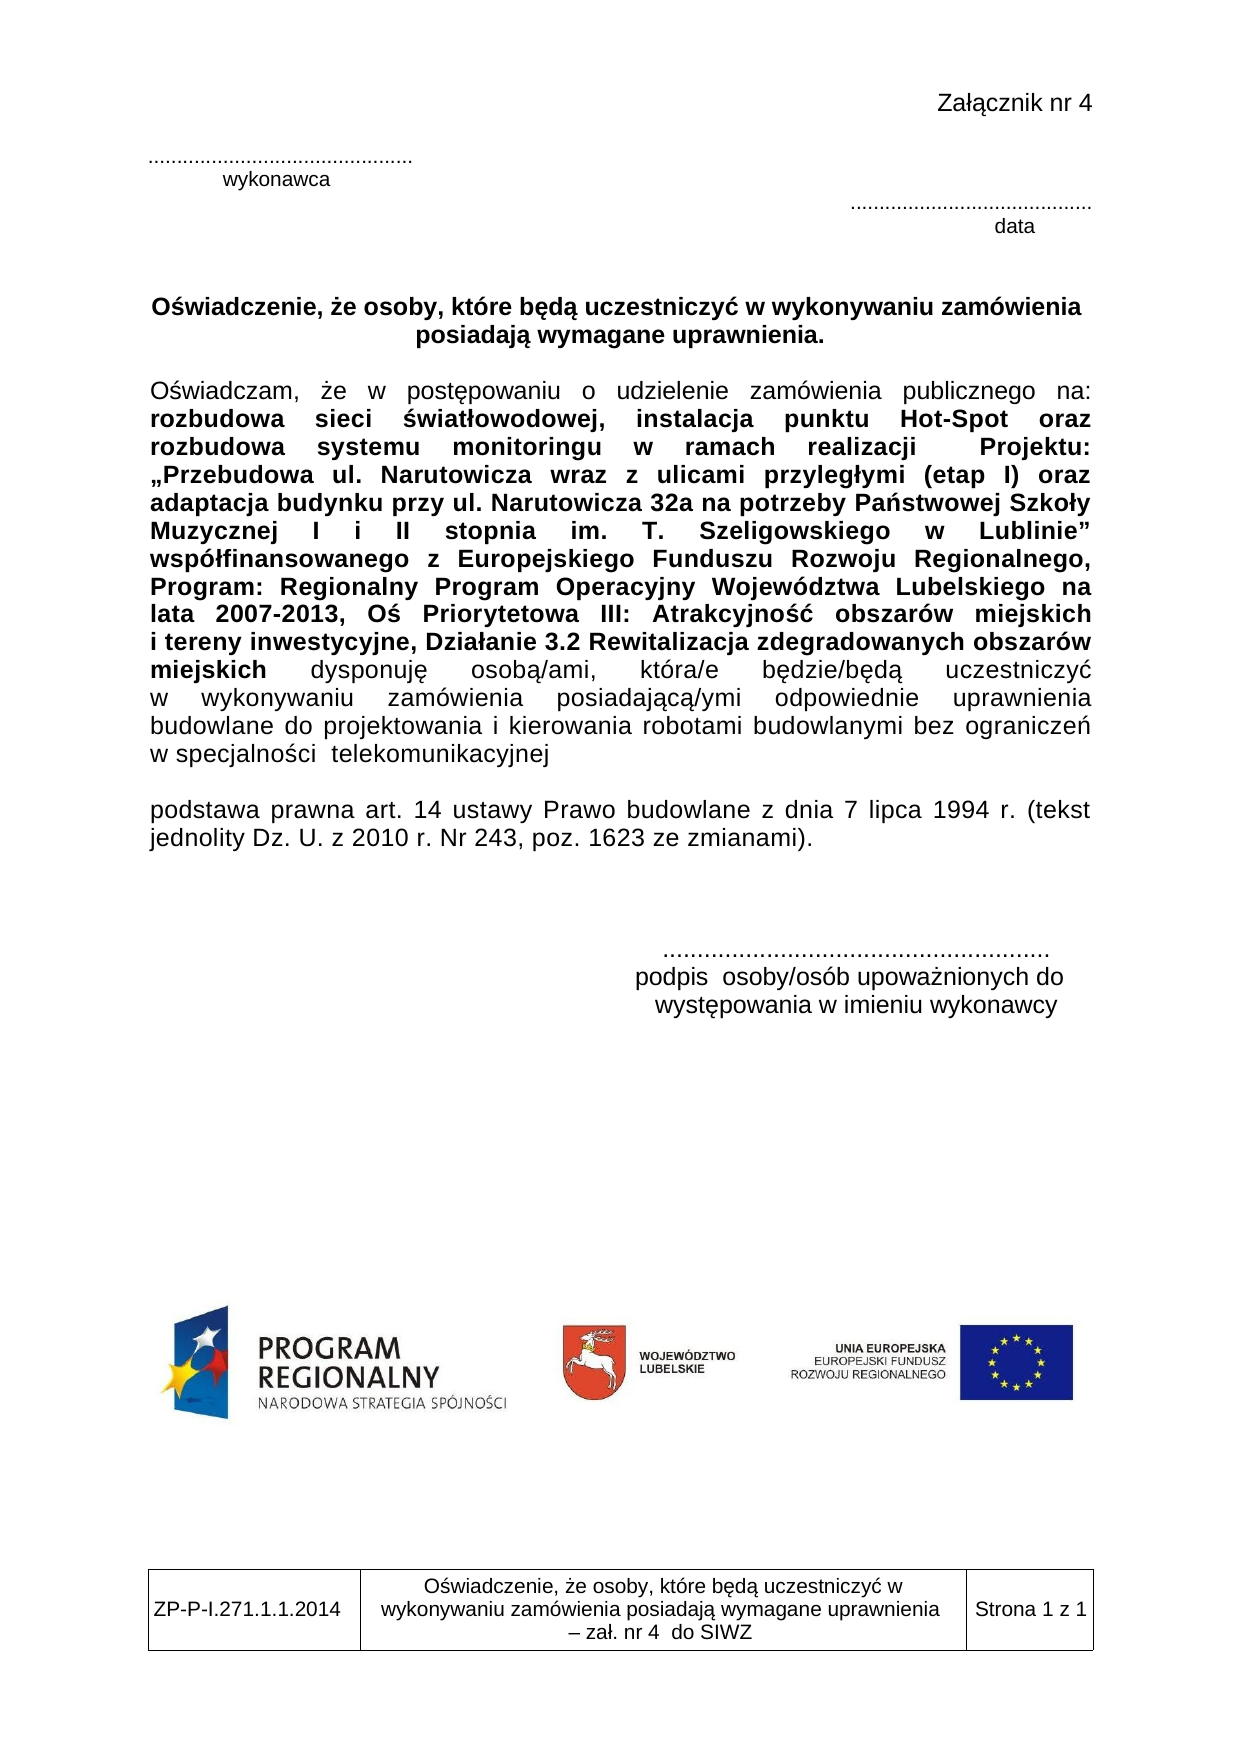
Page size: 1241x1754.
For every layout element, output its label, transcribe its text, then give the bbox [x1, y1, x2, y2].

text data [148, 214, 1093, 237]
text Oświadczenie, że osoby, które będą uczestniczyć w wykonywaniu zamówienia [148, 293, 1093, 321]
text Oświadczam, że w postępowaniu o udzielenie zamówienia publicznego na: rozbudowa sieci światłowodowej, instalacja punktu Hot-Spot oraz rozbudowa systemu monitoringu w ramach realizacji Projektu: „Przebudowa ul. Narutowicza wraz z ulicami przyległymi (etap I) oraz adaptacja budynku przy ul. Narutowicza 32a na potrzeby Państwowej Szkoły Muzycznej I i II stopnia im. T. Szeligowskiego w Lublinie” współfinansowanego z Europejskiego Funduszu Rozwoju Regionalnego, Program: Regionalny Program Operacyjny Województwa Lubelskiego na lata 2007-2013, Oś Priorytetowa III: Atrakcyjność obszarów miejskich i tereny inwestycyjne, Działanie 3.2 Rewitalizacja zdegradowanych obszarów miejskich dysponuję osobą/ami, która/e będzie/będą uczestniczyć w wykonywaniu zamówienia posiadającą/ymi odpowiednie uprawnienia budowlane do projektowania i kierowania robotami budowlanymi bez ograniczeń w specjalności telekomunikacyjnej [150, 377, 1093, 768]
text występowania w imieniu wykonawcy [620, 991, 1093, 1019]
text ........................................................ [620, 935, 1093, 963]
text podstawa prawna art. 14 ustawy Prawo budowlane z dnia 7 lipca 1994 r. (tekst jednolity Dz. U. z 2010 r. Nr 243, poz. 1623 ze zmianami). [150, 796, 1093, 852]
text .............................................. [148, 144, 1093, 168]
subtitle Załącznik nr 4 [148, 89, 1093, 117]
text wykonawca [148, 168, 1093, 191]
text posiadają wymagane uprawnienia. [148, 321, 1093, 349]
picture [148, 1300, 1092, 1426]
text podpis osoby/osób upoważnionych do [620, 963, 1093, 991]
text .......................................... [148, 191, 1093, 214]
